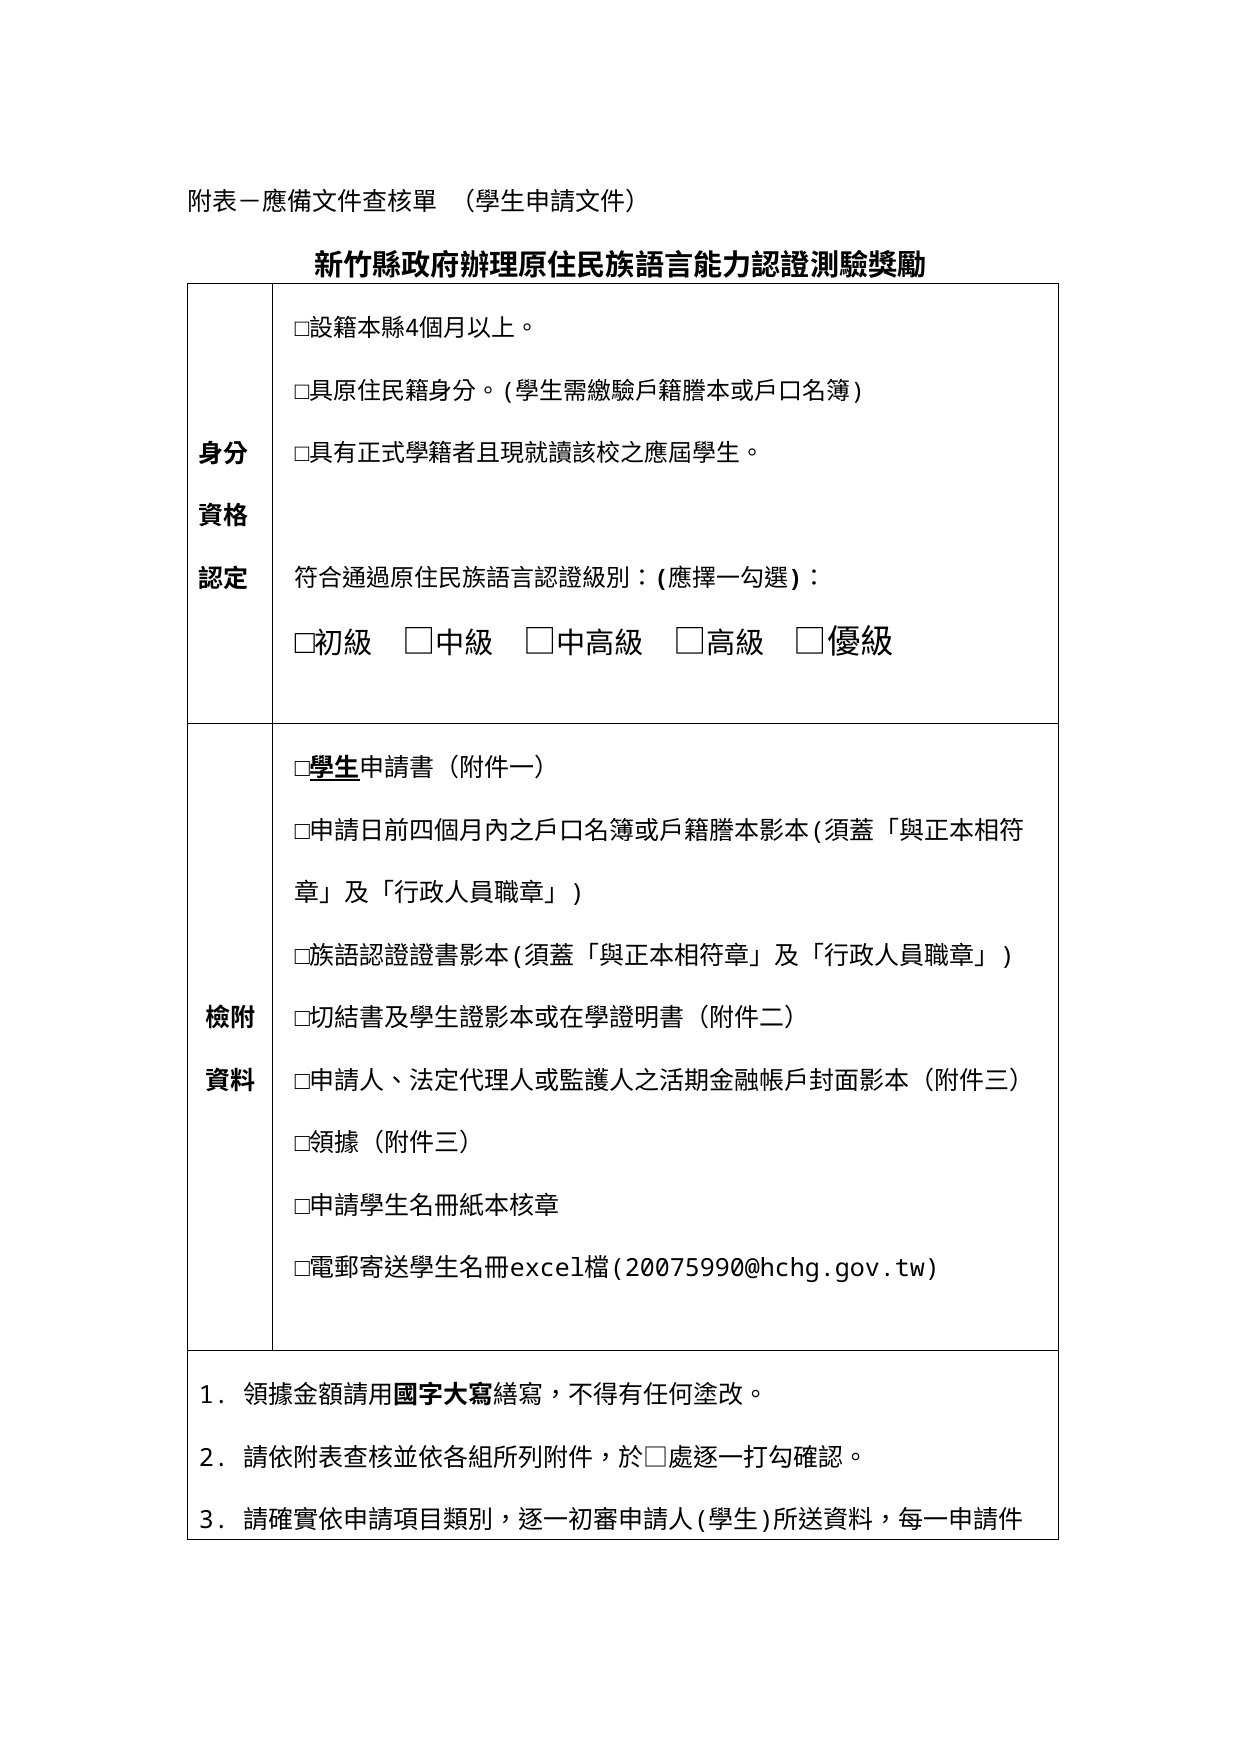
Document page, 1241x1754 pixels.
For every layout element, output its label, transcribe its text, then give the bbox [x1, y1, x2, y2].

table_header □學生申請書（附件一） □申請日前四個月內之戶口名簿或戶籍謄本影本(須蓋「與正本相符章」及「行政人員職章」) □族語認證證書影本(須蓋「與正本相符章」及「行政人員職章」) □切結書及學生證影本或在學證明書（附件二） □申請人、法定代理人或監護人之活期金融帳戶封面影本（附件三） □領據（附件三） □申請學生名冊紙本核章 □電郵寄送學生名冊excel檔(20075990@hchg.gov.tw) [284, 725, 1046, 1287]
table_cell [273, 724, 1058, 1350]
text 新竹縣政府辦理原住民族語言能力認證測驗獎勵 [187, 221, 1053, 283]
table_cell 檢附資料 [188, 724, 272, 1350]
table_cell 1. 領據金額請用國字大寫繕寫，不得有任何塗改。 2. 請依附表查核並依各組所列附件，於□處逐一打勾確認。 3. 請確實依申請項目類別，逐一初審申請人(學生)所送資料，每一申請件 [188, 1351, 1058, 1538]
table_header [273, 284, 1058, 723]
table_header 身分資格認定 [188, 284, 272, 723]
text 附表－應備文件查核單 （學生申請文件） [187, 158, 1053, 221]
table_header □設籍本縣4個月以上。 □具原住民籍身分。(學生需繳驗戶籍謄本或戶口名簿) □具有正式學籍者且現就讀該校之應屆學生。 符合通過原住民族語言認證級別：(應擇一勾選)： □初級 □中級 □中高級 □高級 □優級 [284, 285, 918, 660]
